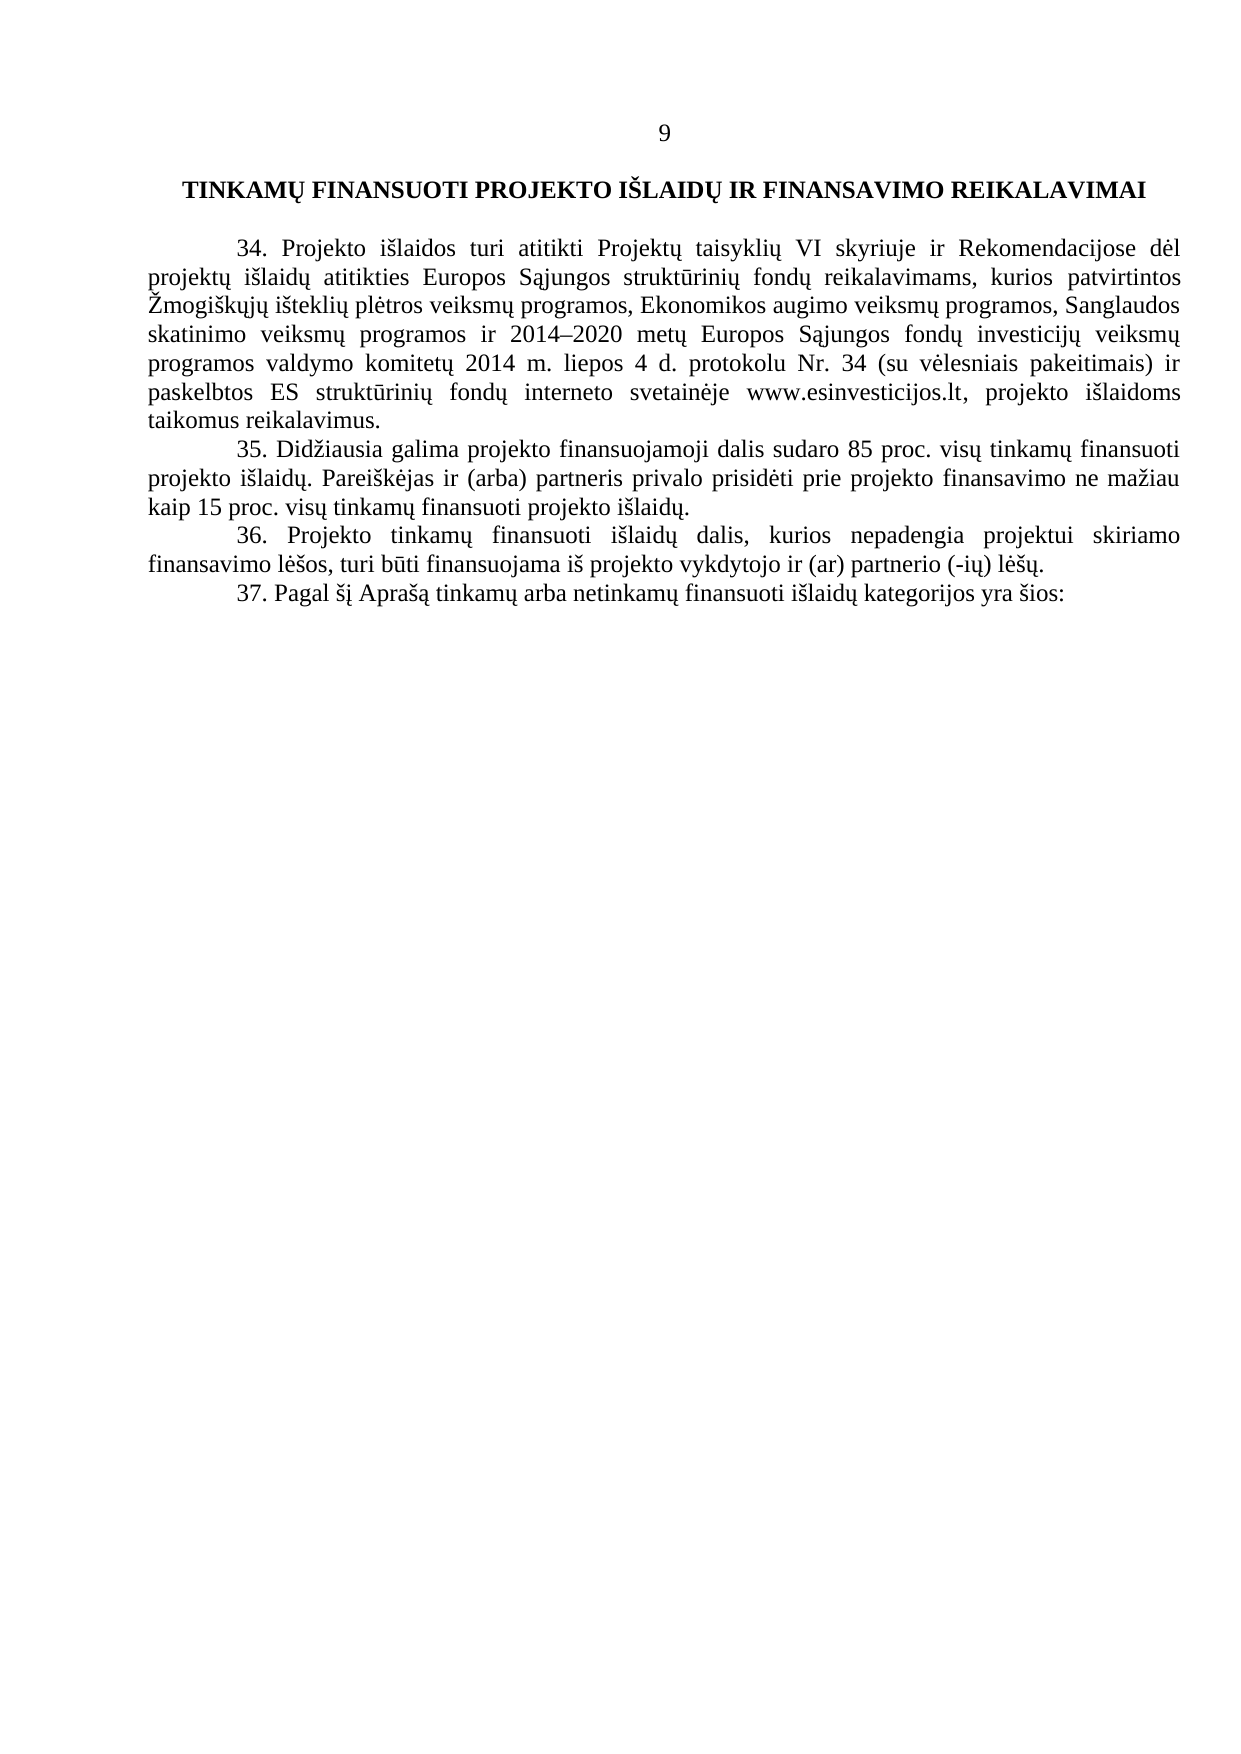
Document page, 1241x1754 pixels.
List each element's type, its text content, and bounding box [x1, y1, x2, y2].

text 37. Pagal šį Aprašą tinkamų arba netinkamų finansuoti išlaidų kategorijos yra šios: [148, 578, 1181, 607]
text TINKAMŲ FINANSUOTI PROJEKTO IŠLAIDŲ IR FINANSAVIMO REIKALAVIMAI [148, 176, 1181, 204]
text 36. Projekto tinkamų finansuoti išlaidų dalis, kurios nepadengia projektui skiriamo finansavimo lėšos, turi būti finansuojama iš projekto vykdytojo ir (ar) partnerio (-ių) lėšų. [148, 521, 1181, 578]
text 35. Didžiausia galima projekto finansuojamoji dalis sudaro 85 proc. visų tinkamų finansuoti projekto išlaidų. Pareiškėjas ir (arba) partneris privalo prisidėti prie projekto finansavimo ne mažiau kaip 15 proc. visų tinkamų finansuoti projekto išlaidų. [148, 434, 1181, 521]
text 34. Projekto išlaidos turi atitikti Projektų taisyklių VI skyriuje ir Rekomendacijose dėl projektų išlaidų atitikties Europos Sąjungos struktūrinių fondų reikalavimams, kurios patvirtintos Žmogiškųjų išteklių plėtros veiksmų programos, Ekonomikos augimo veiksmų programos, Sanglaudos skatinimo veiksmų programos ir 2014–2020 metų Europos Sąjungos fondų investicijų veiksmų programos valdymo komitetų 2014 m. liepos 4 d. protokolu Nr. 34 (su vėlesniais pakeitimais) ir paskelbtos ES struktūrinių fondų interneto svetainėje www.esinvesticijos.lt, projekto išlaidoms taikomus reikalavimus. [148, 233, 1181, 434]
